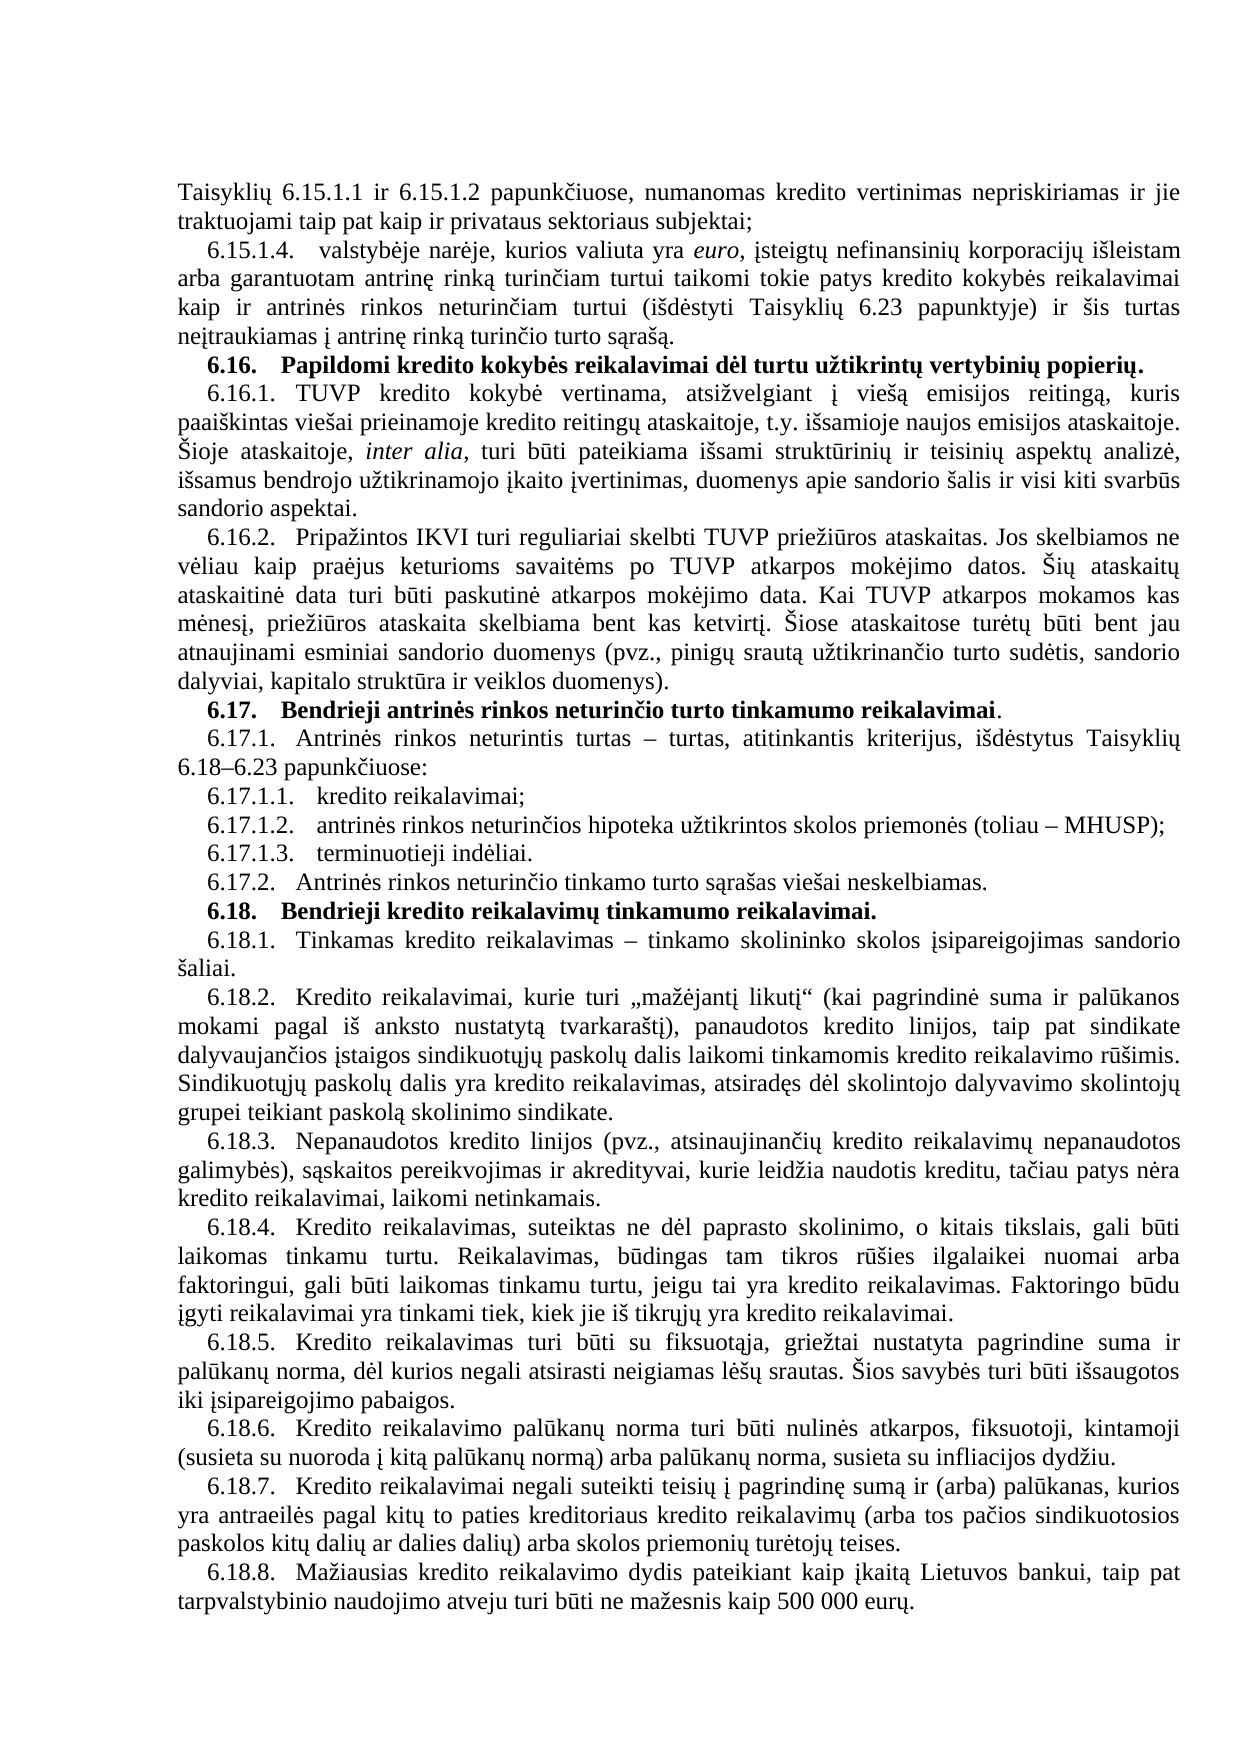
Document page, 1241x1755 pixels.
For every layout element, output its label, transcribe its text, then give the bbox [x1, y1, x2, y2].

text 6.17.1.1. kredito reikalavimai; [177, 781, 1181, 810]
text 6.18.2. Kredito reikalavimai, kurie turi „mažėjantį likutį“ (kai pagrindinė suma ir palūkanos mokami pagal iš anksto nustatytą tvarkaraštį), panaudotos kredito linijos, taip pat sindikate dalyvaujančios įstaigos sindikuotųjų paskolų dalis laikomi tinkamomis kredito reikalavimo rūšimis. Sindikuotųjų paskolų dalis yra kredito reikalavimas, atsiradęs dėl skolintojo dalyvavimo skolintojų grupei teikiant paskolą skolinimo sindikate. [177, 982, 1181, 1126]
text 6.15.1.4. valstybėje narėje, kurios valiuta yra euro, įsteigtų nefinansinių korporacijų išleistam arba garantuotam antrinę rinką turinčiam turtui taikomi tokie patys kredito kokybės reikalavimai kaip ir antrinės rinkos neturinčiam turtui (išdėstyti Taisyklių 6.23 papunktyje) ir šis turtas neįtraukiamas į antrinę rinką turinčio turto sąrašą. [177, 235, 1181, 350]
text 6.18.6. Kredito reikalavimo palūkanų norma turi būti nulinės atkarpos, fiksuotoji, kintamoji (susieta su nuoroda į kitą palūkanų normą) arba palūkanų norma, susieta su infliacijos dydžiu. [177, 1413, 1181, 1471]
text 6.16.1. TUVP kredito kokybė vertinama, atsižvelgiant į viešą emisijos reitingą, kuris paaiškintas viešai prieinamoje kredito reitingų ataskaitoje, t.y. išsamioje naujos emisijos ataskaitoje. Šioje ataskaitoje, inter alia, turi būti pateikiama išsami struktūrinių ir teisinių aspektų analizė, išsamus bendrojo užtikrinamojo įkaito įvertinimas, duomenys apie sandorio šalis ir visi kiti svarbūs sandorio aspektai. [177, 378, 1181, 522]
text 6.18. Bendrieji kredito reikalavimų tinkamumo reikalavimai. [177, 896, 1181, 925]
text 6.17.1.2. antrinės rinkos neturinčios hipoteka užtikrintos skolos priemonės (toliau – MHUSP); [177, 810, 1181, 838]
text 6.18.4. Kredito reikalavimas, suteiktas ne dėl paprasto skolinimo, o kitais tikslais, gali būti laikomas tinkamu turtu. Reikalavimas, būdingas tam tikros rūšies ilgalaikei nuomai arba faktoringui, gali būti laikomas tinkamu turtu, jeigu tai yra kredito reikalavimas. Faktoringo būdu įgyti reikalavimai yra tinkami tiek, kiek jie iš tikrųjų yra kredito reikalavimai. [177, 1212, 1181, 1327]
text Taisyklių 6.15.1.1 ir 6.15.1.2 papunkčiuose, numanomas kredito vertinimas nepriskiriamas ir jie traktuojami taip pat kaip ir privataus sektoriaus subjektai; [177, 177, 1181, 235]
text 6.16.2. Pripažintos IKVI turi reguliariai skelbti TUVP priežiūros ataskaitas. Jos skelbiamos ne vėliau kaip praėjus keturioms savaitėms po TUVP atkarpos mokėjimo datos. Šių ataskaitų ataskaitinė data turi būti paskutinė atkarpos mokėjimo data. Kai TUVP atkarpos mokamos kas mėnesį, priežiūros ataskaita skelbiama bent kas ketvirtį. Šiose ataskaitose turėtų būti bent jau atnaujinami esminiai sandorio duomenys (pvz., pinigų srautą užtikrinančio turto sudėtis, sandorio dalyviai, kapitalo struktūra ir veiklos duomenys). [177, 522, 1181, 695]
text 6.18.8. Mažiausias kredito reikalavimo dydis pateikiant kaip įkaitą Lietuvos bankui, taip pat tarpvalstybinio naudojimo atveju turi būti ne mažesnis kaip 500 000 eurų. [177, 1557, 1181, 1615]
text 6.18.1. Tinkamas kredito reikalavimas – tinkamo skolininko skolos įsipareigojimas sandorio šaliai. [177, 925, 1181, 982]
text 6.17.2. Antrinės rinkos neturinčio tinkamo turto sąrašas viešai neskelbiamas. [177, 867, 1181, 896]
text 6.17.1.3. terminuotieji indėliai. [177, 838, 1181, 867]
text 6.17. Bendrieji antrinės rinkos neturinčio turto tinkamumo reikalavimai. [177, 695, 1181, 723]
text 6.18.3. Nepanaudotos kredito linijos (pvz., atsinaujinančių kredito reikalavimų nepanaudotos galimybės), sąskaitos pereikvojimas ir akredityvai, kurie leidžia naudotis kreditu, tačiau patys nėra kredito reikalavimai, laikomi netinkamais. [177, 1126, 1181, 1212]
text 6.16. Papildomi kredito kokybės reikalavimai dėl turtu užtikrintų vertybinių popierių. [177, 350, 1181, 378]
text 6.17.1. Antrinės rinkos neturintis turtas – turtas, atitinkantis kriterijus, išdėstytus Taisyklių 6.18–6.23 papunkčiuose: [177, 723, 1181, 781]
text 6.18.5. Kredito reikalavimas turi būti su fiksuotąja, griežtai nustatyta pagrindine suma ir palūkanų norma, dėl kurios negali atsirasti neigiamas lėšų srautas. Šios savybės turi būti išsaugotos iki įsipareigojimo pabaigos. [177, 1327, 1181, 1413]
text 6.18.7. Kredito reikalavimai negali suteikti teisių į pagrindinę sumą ir (arba) palūkanas, kurios yra antraeilės pagal kitų to paties kreditoriaus kredito reikalavimų (arba tos pačios sindikuotosios paskolos kitų dalių ar dalies dalių) arba skolos priemonių turėtojų teises. [177, 1471, 1181, 1557]
